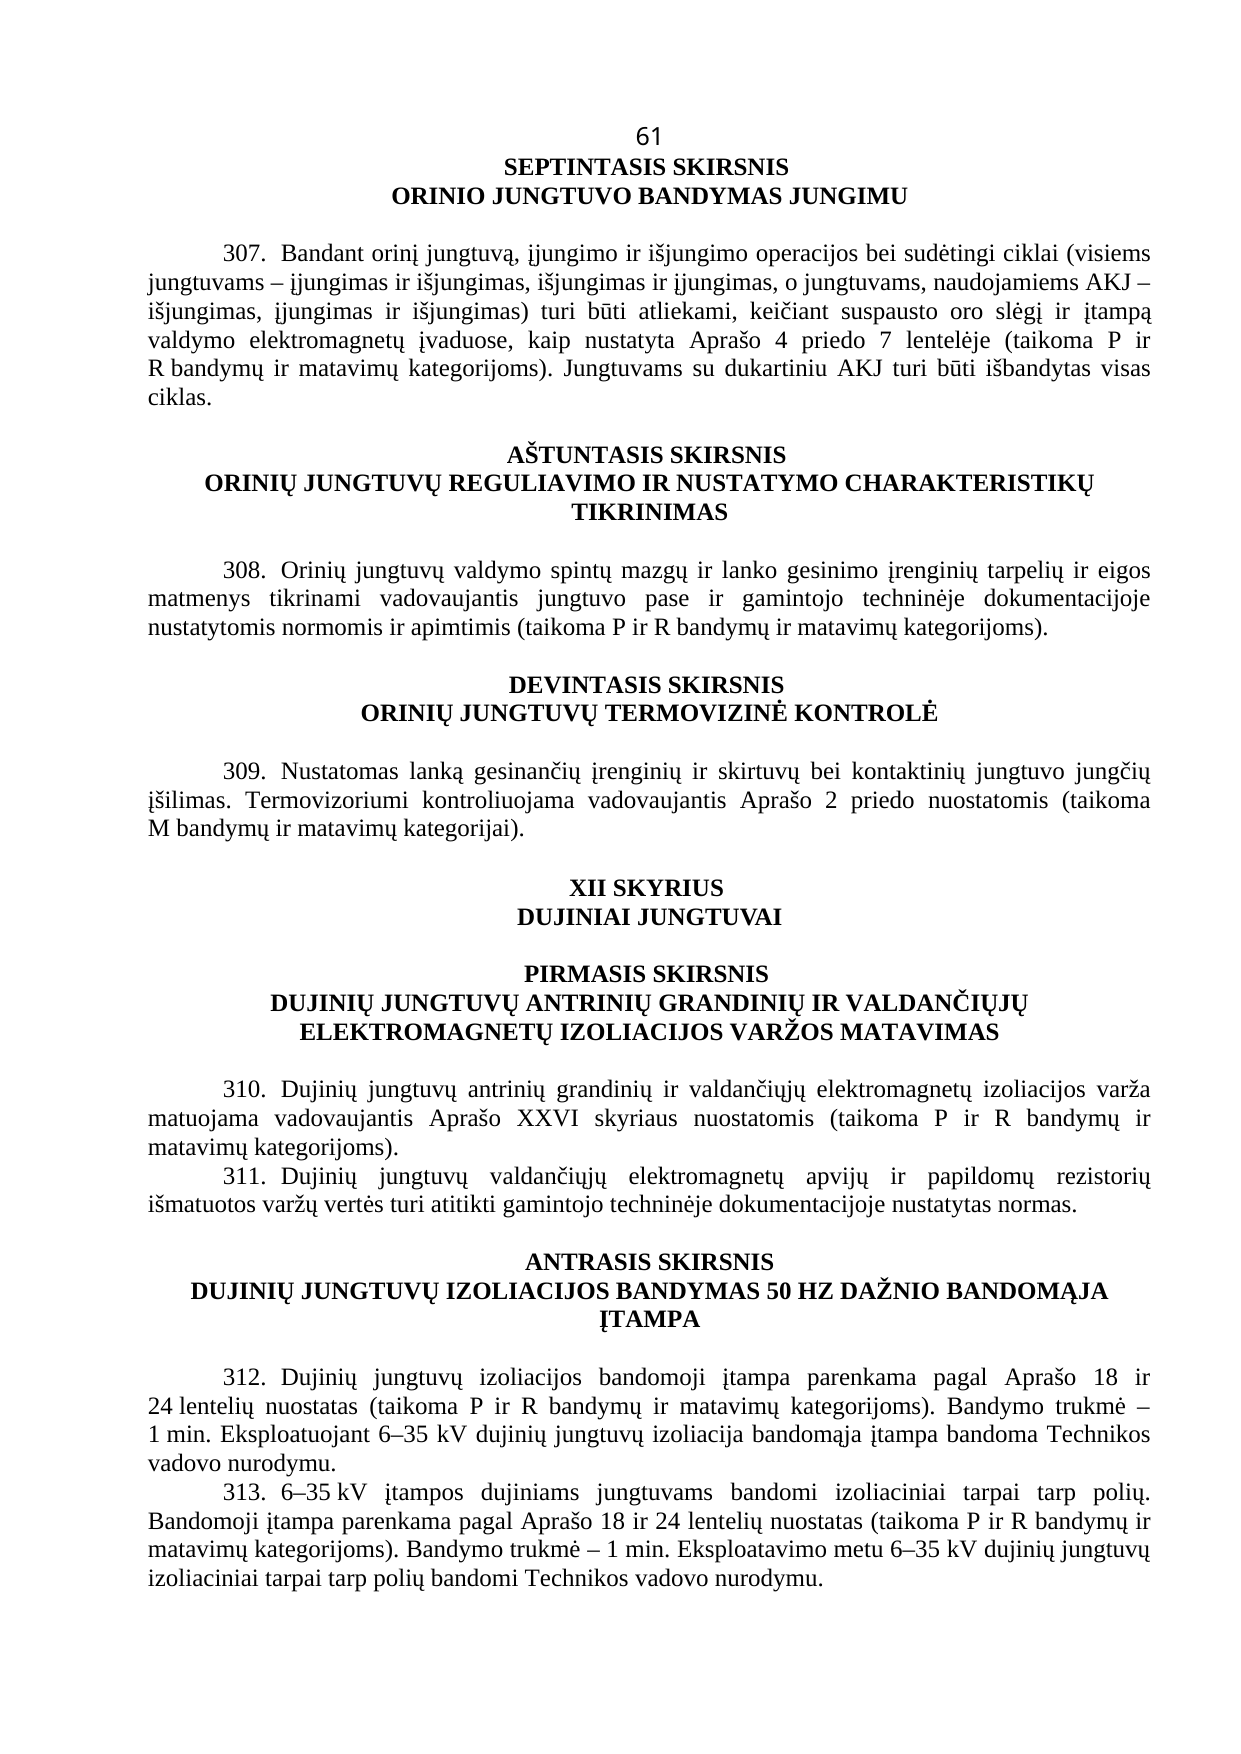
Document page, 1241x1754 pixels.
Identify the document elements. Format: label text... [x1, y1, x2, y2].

text ORINIŲ JUNGTUVŲ REGULIAVIMO IR NUSTATYMO CHARAKTERISTIKŲ TIKRINIMAS [148, 468, 1152, 526]
text ANTRASIS SKIRSNIS [148, 1247, 1152, 1276]
text AŠTUNTASIS SKIRSNIS [148, 440, 1152, 468]
text DUJINIŲ JUNGTUVŲ ANTRINIŲ GRANDINIŲ IR VALDANČIŲJŲ ELEKTROMAGNETŲ IZOLIACIJOS VARŽOS MATAVIMAS [148, 988, 1152, 1046]
text XII SKYRIUS [148, 871, 1152, 902]
text SEPTINTASIS SKIRSNIS [148, 152, 1152, 181]
text 311. Dujinių jungtuvų valdančiųjų elektromagnetų apvijų ir papildomų rezistorių išmatuotos varžų vertės turi atitikti gamintojo techninėje dokumentacijoje nustatytas normas. [148, 1161, 1152, 1218]
text 313. 6–35 kV įtampos dujiniams jungtuvams bandomi izoliaciniai tarpai tarp polių. Bandomoji įtampa parenkama pagal Aprašo 18 ir 24 lentelių nuostatas (taikoma P ir R bandymų ir matavimų kategorijoms). Bandymo trukmė – 1 min. Eksploatavimo metu 6–35 kV dujinių jungtuvų izoliaciniai tarpai tarp polių bandomi Technikos vadovo nurodymu. [148, 1477, 1152, 1592]
text 309. Nustatomas lanką gesinančių įrenginių ir skirtuvų bei kontaktinių jungtuvo jungčių įšilimas. Termovizoriumi kontroliuojama vadovaujantis Aprašo 2 priedo nuostatomis (taikoma M bandymų ir matavimų kategorijai). [148, 756, 1152, 842]
text DUJINIŲ JUNGTUVŲ IZOLIACIJOS BANDYMAS 50 HZ DAŽNIO BANDOMĄJA ĮTAMPA [148, 1276, 1152, 1333]
text 307. Bandant orinį jungtuvą, įjungimo ir išjungimo operacijos bei sudėtingi ciklai (visiems jungtuvams – įjungimas ir išjungimas, išjungimas ir įjungimas, o jungtuvams, naudojamiems AKJ – išjungimas, įjungimas ir išjungimas) turi būti atliekami, keičiant suspausto oro slėgį ir įtampą valdymo elektromagnetų įvaduose, kaip nustatyta Aprašo 4 priedo 7 lentelėje (taikoma P ir R bandymų ir matavimų kategorijoms). Jungtuvams su dukartiniu AKJ turi būti išbandytas visas ciklas. [148, 238, 1152, 411]
text DEVINTASIS SKIRSNIS [148, 670, 1152, 698]
text ORINIO JUNGTUVO BANDYMAS JUNGIMU [148, 181, 1152, 210]
text ORINIŲ JUNGTUVŲ TERMOVIZINĖ KONTROLĖ [148, 698, 1152, 727]
text DUJINIAI JUNGTUVAI [148, 902, 1152, 931]
text 308. Orinių jungtuvų valdymo spintų mazgų ir lanko gesinimo įrenginių tarpelių ir eigos matmenys tikrinami vadovaujantis jungtuvo pase ir gamintojo techninėje dokumentacijoje nustatytomis normomis ir apimtimis (taikoma P ir R bandymų ir matavimų kategorijoms). [148, 555, 1152, 641]
text PIRMASIS SKIRSNIS [148, 959, 1152, 988]
text 312. Dujinių jungtuvų izoliacijos bandomoji įtampa parenkama pagal Aprašo 18 ir 24 lentelių nuostatas (taikoma P ir R bandymų ir matavimų kategorijoms). Bandymo trukmė – 1 min. Eksploatuojant 6–35 kV dujinių jungtuvų izoliacija bandomąja įtampa bandoma Technikos vadovo nurodymu. [148, 1362, 1152, 1477]
text 310. Dujinių jungtuvų antrinių grandinių ir valdančiųjų elektromagnetų izoliacijos varža matuojama vadovaujantis Aprašo XXVI skyriaus nuostatomis (taikoma P ir R bandymų ir matavimų kategorijoms). [148, 1074, 1152, 1161]
